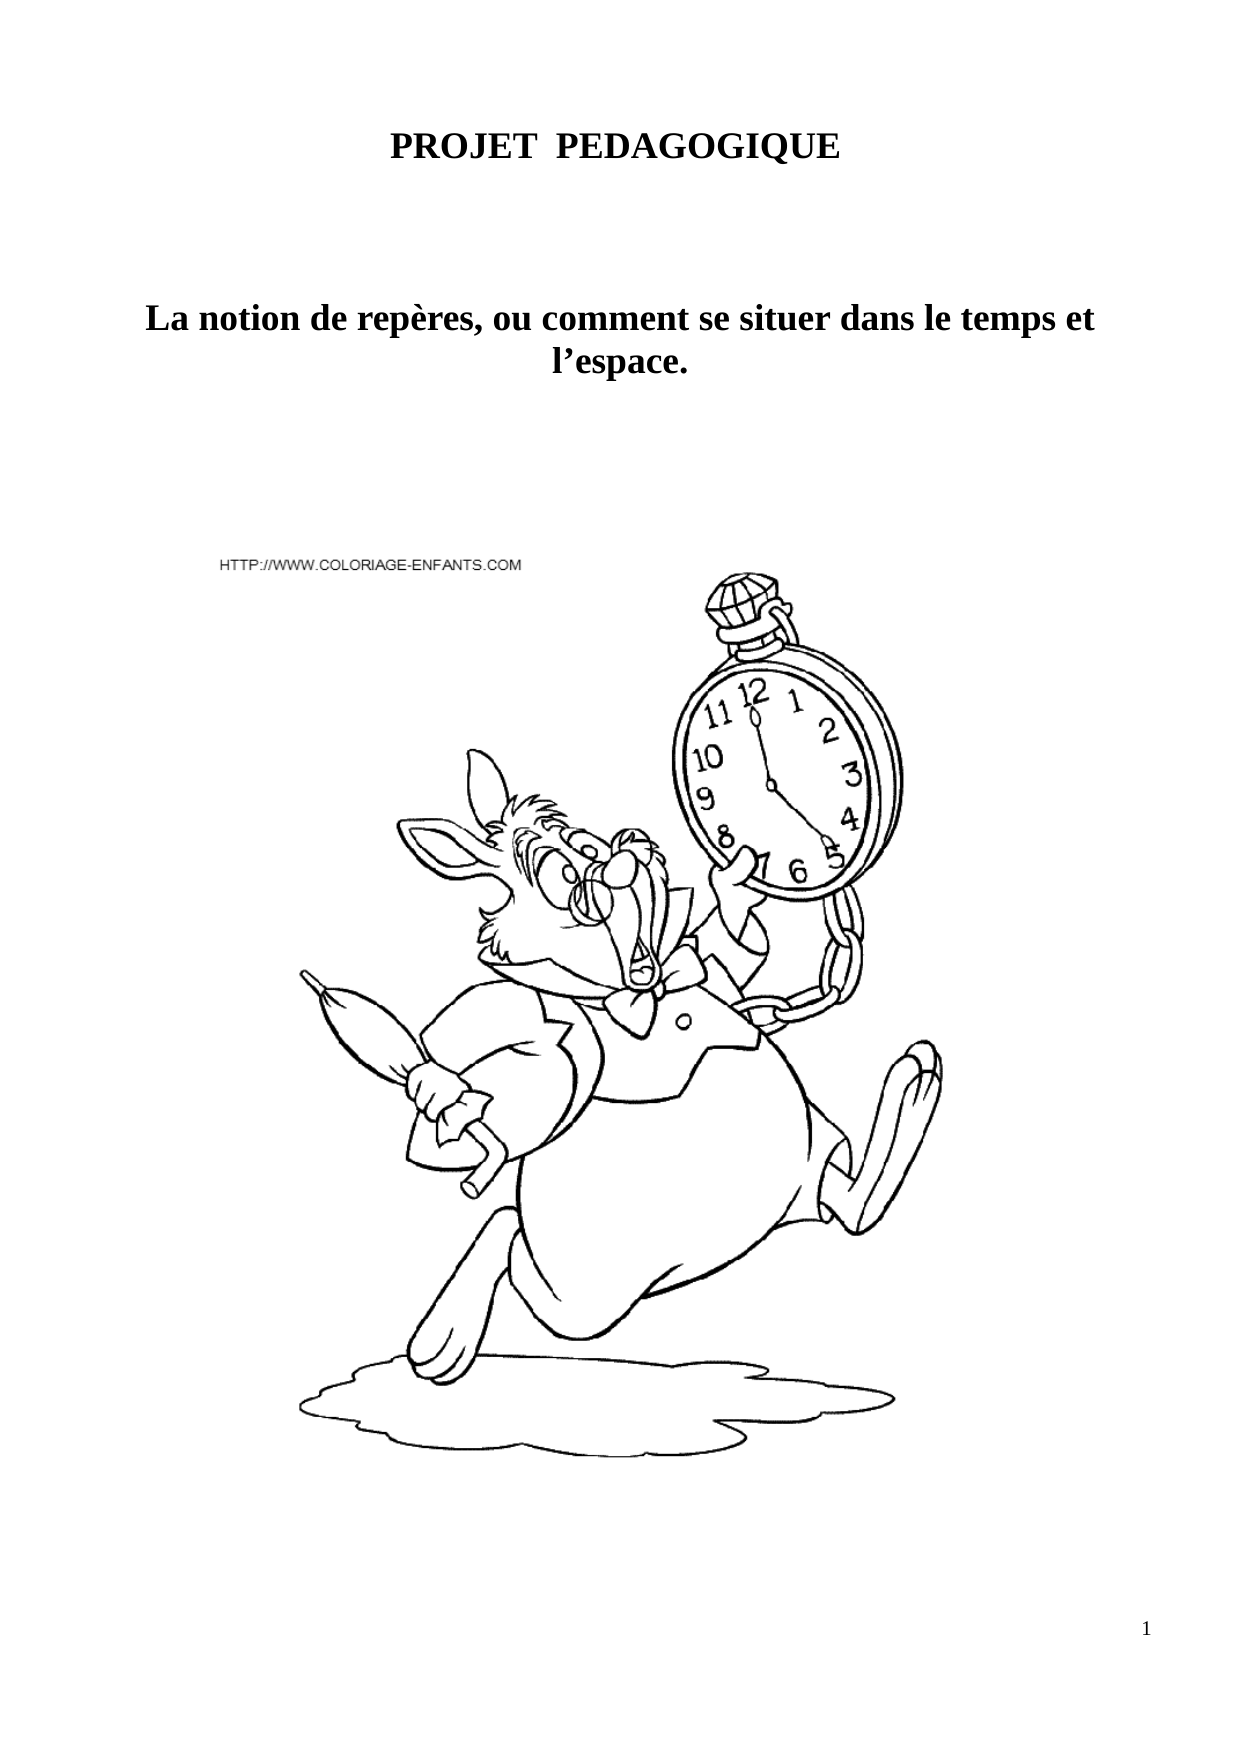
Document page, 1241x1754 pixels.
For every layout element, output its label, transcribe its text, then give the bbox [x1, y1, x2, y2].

text PROJET PEDAGOGIQUE [89, 123, 1152, 166]
text La notion de repères, ou comment se situer dans le temps et l’espace. [89, 296, 1152, 382]
picture [215, 554, 1025, 1477]
